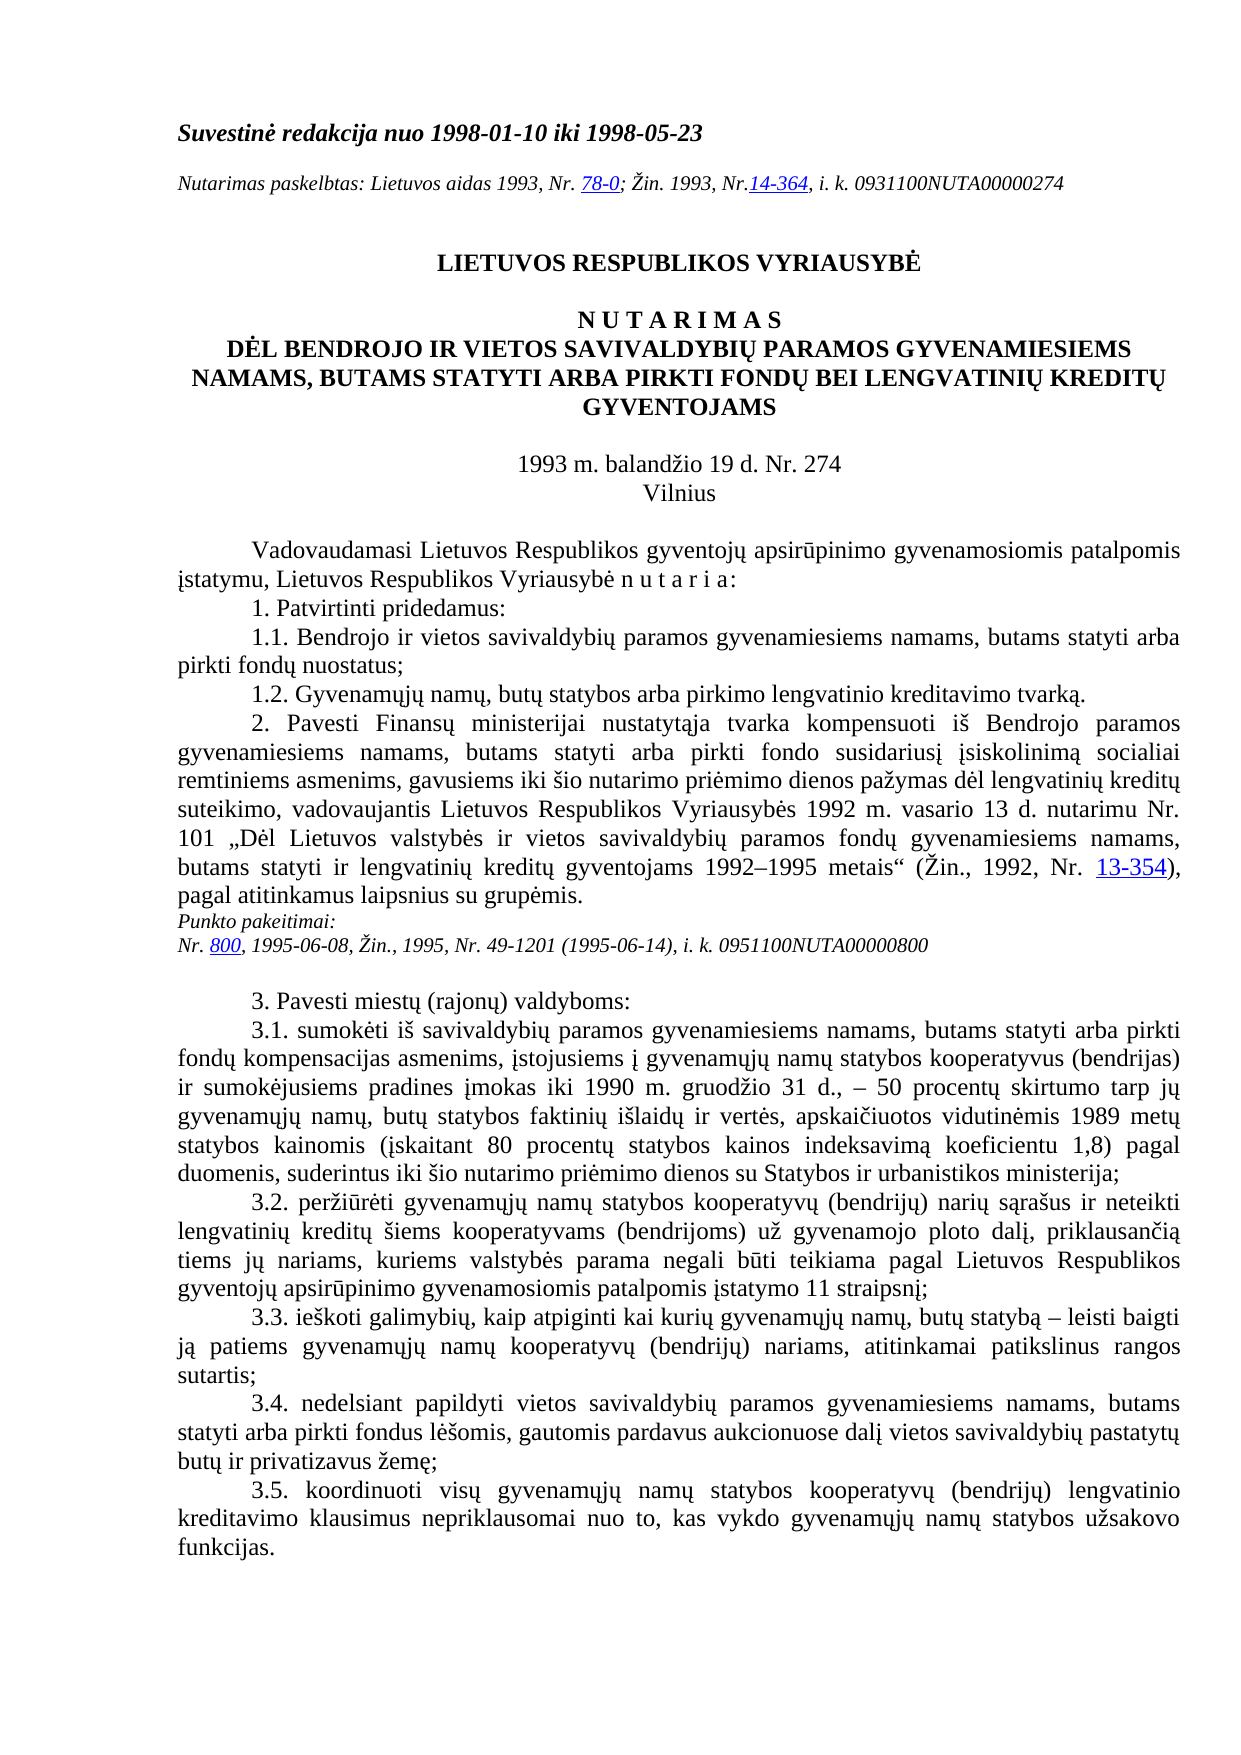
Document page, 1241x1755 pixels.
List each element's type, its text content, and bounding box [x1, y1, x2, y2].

text 1993 m. balandžio 19 d. Nr. 274 [177, 449, 1181, 478]
text 1.2. Gyvenamųjų namų, butų statybos arba pirkimo lengvatinio kreditavimo tvarką. [177, 679, 1181, 708]
text Punkto pakeitimai: [177, 909, 1181, 933]
text 3.3. ieškoti galimybių, kaip atpiginti kai kurių gyvenamųjų namų, butų statybą – leisti baigti ją patiems gyvenamųjų namų kooperatyvų (bendrijų) nariams, atitinkamai patikslinus rangos sutartis; [177, 1302, 1181, 1388]
text Vilnius [177, 478, 1181, 507]
text DĖL BENDROJO IR VIETOS SAVIVALDYBIŲ PARAMOS GYVENAMIESIEMS NAMAMS, BUTAMS STATYTI ARBA PIRKTI FONDŲ BEI LENGVATINIŲ KREDITŲ GYVENTOJAMS [177, 334, 1181, 420]
text 2. Pavesti Finansų ministerijai nustatytąja tvarka kompensuoti iš Bendrojo paramos gyvenamiesiems namams, butams statyti arba pirkti fondo susidariusį įsiskolinimą socialiai remtiniems asmenims, gavusiems iki šio nutarimo priėmimo dienos pažymas dėl lengvatinių kreditų suteikimo, vadovaujantis Lietuvos Respublikos Vyriausybės 1992 m. vasario 13 d. nutarimu Nr. 101 „Dėl Lietuvos valstybės ir vietos savivaldybių paramos fondų gyvenamiesiems namams, butams statyti ir lengvatinių kreditų gyventojams 1992–1995 metais“ (Žin., 1992, Nr. 13-354), pagal atitinkamus laipsnius su grupėmis. [177, 708, 1181, 909]
text LIETUVOS RESPUBLIKOS VYRIAUSYBĖ [177, 248, 1181, 277]
text 1.1. Bendrojo ir vietos savivaldybių paramos gyvenamiesiems namams, butams statyti arba pirkti fondų nuostatus; [177, 622, 1181, 679]
text N U T A R I M A S [177, 305, 1181, 334]
text Nutarimas paskelbtas: Lietuvos aidas 1993, Nr. 78-0; Žin. 1993, Nr.14-364, i. k. 0931100NUTA00000274 [177, 171, 1181, 195]
text Nr. 800, 1995-06-08, Žin., 1995, Nr. 49-1201 (1995-06-14), i. k. 0951100NUTA00000800 [177, 933, 1181, 957]
text 3.1. sumokėti iš savivaldybių paramos gyvenamiesiems namams, butams statyti arba pirkti fondų kompensacijas asmenims, įstojusiems į gyvenamųjų namų statybos kooperatyvus (bendrijas) ir sumokėjusiems pradines įmokas iki 1990 m. gruodžio 31 d., – 50 procentų skirtumo tarp jų gyvenamųjų namų, butų statybos faktinių išlaidų ir vertės, apskaičiuotos vidutinėmis 1989 metų statybos kainomis (įskaitant 80 procentų statybos kainos indeksavimą koeficientu 1,8) pagal duomenis, suderintus iki šio nutarimo priėmimo dienos su Statybos ir urbanistikos ministerija; [177, 1015, 1181, 1187]
text 3.4. nedelsiant papildyti vietos savivaldybių paramos gyvenamiesiems namams, butams statyti arba pirkti fondus lėšomis, gautomis pardavus aukcionuose dalį vietos savivaldybių pastatytų butų ir privatizavus žemę; [177, 1388, 1181, 1475]
text Vadovaudamasi Lietuvos Respublikos gyventojų apsirūpinimo gyvenamosiomis patalpomis įstatymu, Lietuvos Respublikos Vyriausybė nutaria: [177, 535, 1181, 593]
text 3.2. peržiūrėti gyvenamųjų namų statybos kooperatyvų (bendrijų) narių sąrašus ir neteikti lengvatinių kreditų šiems kooperatyvams (bendrijoms) už gyvenamojo ploto dalį, priklausančią tiems jų nariams, kuriems valstybės parama negali būti teikiama pagal Lietuvos Respublikos gyventojų apsirūpinimo gyvenamosiomis patalpomis įstatymo 11 straipsnį; [177, 1187, 1181, 1302]
text 3.5. koordinuoti visų gyvenamųjų namų statybos kooperatyvų (bendrijų) lengvatinio kreditavimo klausimus nepriklausomai nuo to, kas vykdo gyvenamųjų namų statybos užsakovo funkcijas. [177, 1475, 1181, 1561]
text 3. Pavesti miestų (rajonų) valdyboms: [177, 986, 1181, 1015]
text 1. Patvirtinti pridedamus: [177, 593, 1181, 622]
text Suvestinė redakcija nuo 1998-01-10 iki 1998-05-23 [177, 118, 1181, 147]
